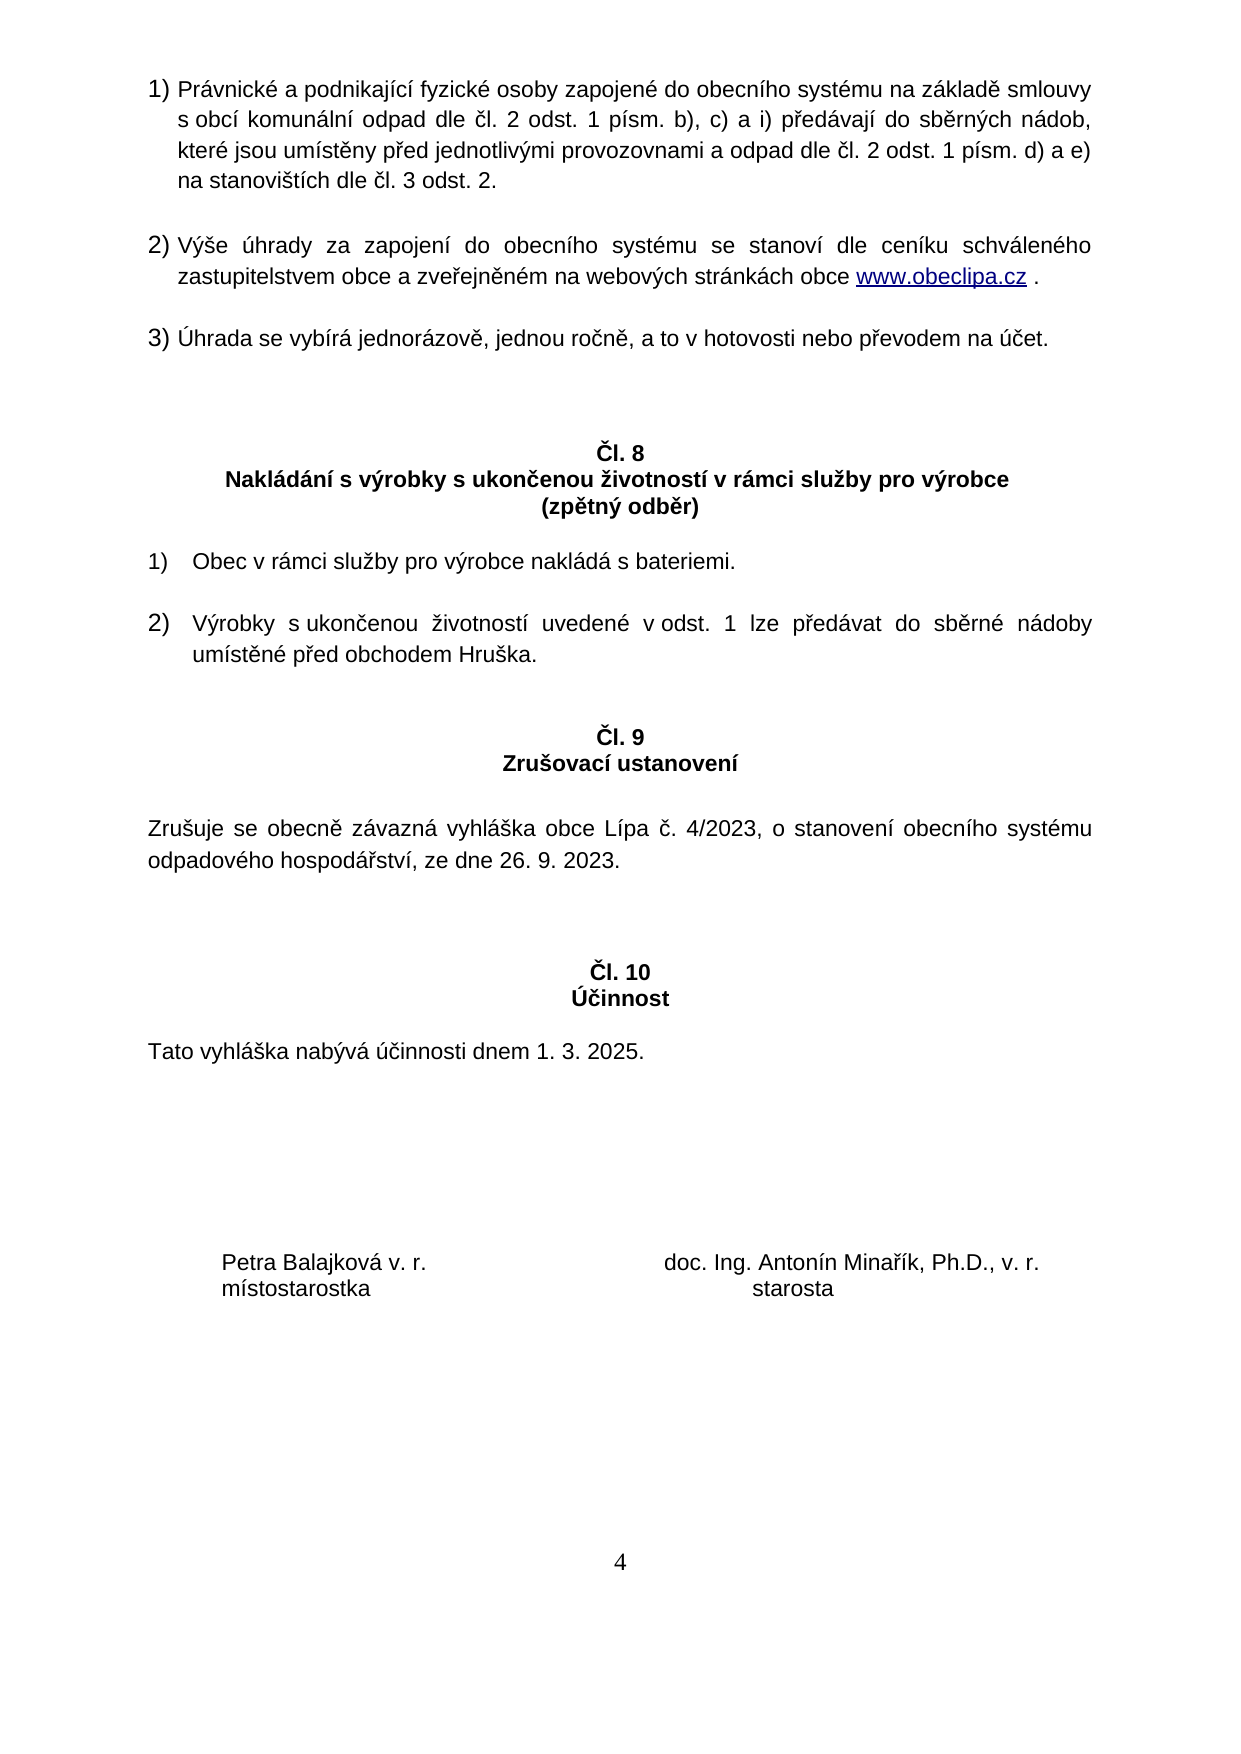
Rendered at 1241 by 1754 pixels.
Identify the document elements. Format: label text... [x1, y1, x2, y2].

text Zrušovací ustanovení [148, 750, 1092, 776]
subtitle (zpětný odběr) [148, 493, 1092, 519]
list Právnické a podnikající fyzické osoby zapojené do obecního systému na základě smlouvy s obcí komunální odpad dle čl. 2 odst. 1 písm. b), c) a i) předávají do sběrných nádob, které jsou umístěny před jednotlivými provozovnami a odpad dle čl. 2 odst. 1 písm. d) a e) na stanovištích dle čl. 3 odst. 2. [148, 74, 1092, 193]
text Účinnost [148, 985, 1092, 1011]
text Čl. 8 [148, 440, 1092, 466]
text Čl. 10 [148, 959, 1092, 985]
text Čl. 9 [148, 724, 1092, 750]
list Výše úhrady za zapojení do obecního systému se stanoví dle ceníku schváleného zastupitelstvem obce a zveřejněném na webových stránkách obce www.obeclipa.cz . [148, 230, 1092, 289]
text místostarostka starosta [221, 1275, 1092, 1301]
text Tato vyhláška nabývá účinnosti dnem 1. 3. 2025. [148, 1038, 1092, 1064]
text Petra Balajková v. r. doc. Ing. Antonín Minařík, Ph.D., v. r. [148, 1249, 1092, 1275]
text Zrušuje se obecně závazná vyhláška obce Lípa č. 4/2023, o stanovení obecního systému odpadového hospodářství, ze dne 26. 9. 2023. [148, 815, 1092, 873]
list Úhrada se vybírá jednorázově, jednou ročně, a to v hotovosti nebo převodem na účet. [148, 323, 1092, 352]
list Obec v rámci služby pro výrobce nakládá s bateriemi. [148, 548, 1092, 574]
list Výrobky s ukončenou životností uvedené v odst. 1 lze předávat do sběrné nádoby umístěné před obchodem Hruška. [148, 608, 1092, 667]
subtitle Nakládání s výrobky s ukončenou životností v rámci služby pro výrobce [148, 466, 1092, 493]
